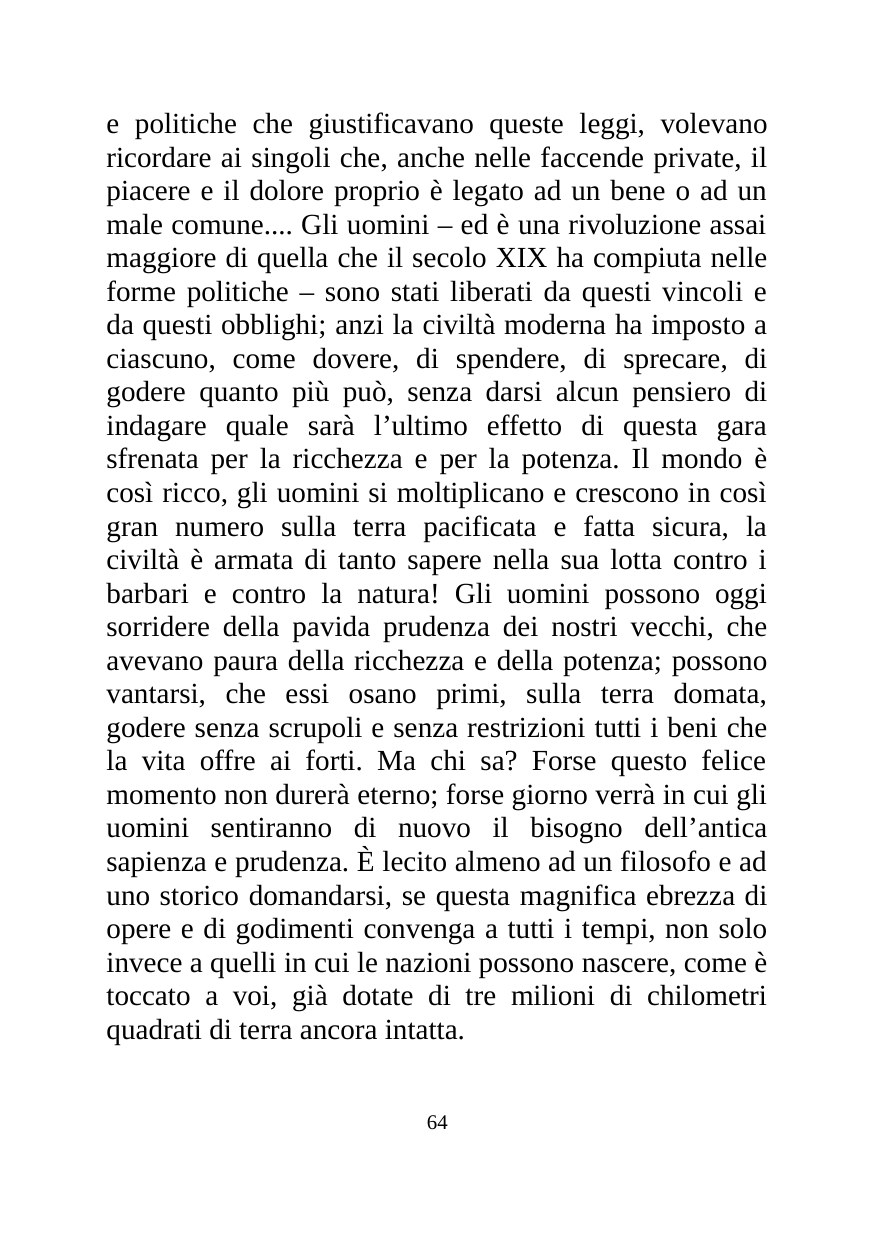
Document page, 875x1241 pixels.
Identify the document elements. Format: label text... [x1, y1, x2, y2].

text e politiche che giustificavano queste leggi, volevano ricordare ai singoli che, anche nelle faccende private, il piacere e il dolore proprio è legato ad un bene o ad un male comune.... Gli uomini – ed è una rivoluzione assai maggiore di quella che il secolo XIX ha compiuta nelle forme politiche – sono stati liberati da questi vincoli e da questi obblighi; anzi la civiltà moderna ha imposto a ciascuno, come dovere, di spendere, di sprecare, di godere quanto più può, senza darsi alcun pensiero di indagare quale sarà l’ultimo effetto di questa gara sfrenata per la ricchezza e per la potenza. Il mondo è così ricco, gli uomini si moltiplicano e crescono in così gran numero sulla terra pacificata e fatta sicura, la civiltà è armata di tanto sapere nella sua lotta contro i barbari e contro la natura! Gli uomini possono oggi sorridere della pavida prudenza dei nostri vecchi, che avevano paura della ricchezza e della potenza; possono vantarsi, che essi osano primi, sulla terra domata, godere senza scrupoli e senza restrizioni tutti i beni che la vita offre ai forti. Ma chi sa? Forse questo felice momento non durerà eterno; forse giorno verrà in cui gli uomini sentiranno di nuovo il bisogno dell’antica sapienza e prudenza. È lecito almeno ad un filosofo e ad uno storico domandarsi, se questa magnifica ebrezza di opere e di godimenti convenga a tutti i tempi, non solo invece a quelli in cui le nazioni possono nascere, come è toccato a voi, già dotate di tre milioni di chilometri quadrati di terra ancora intatta. [106, 106, 768, 1045]
